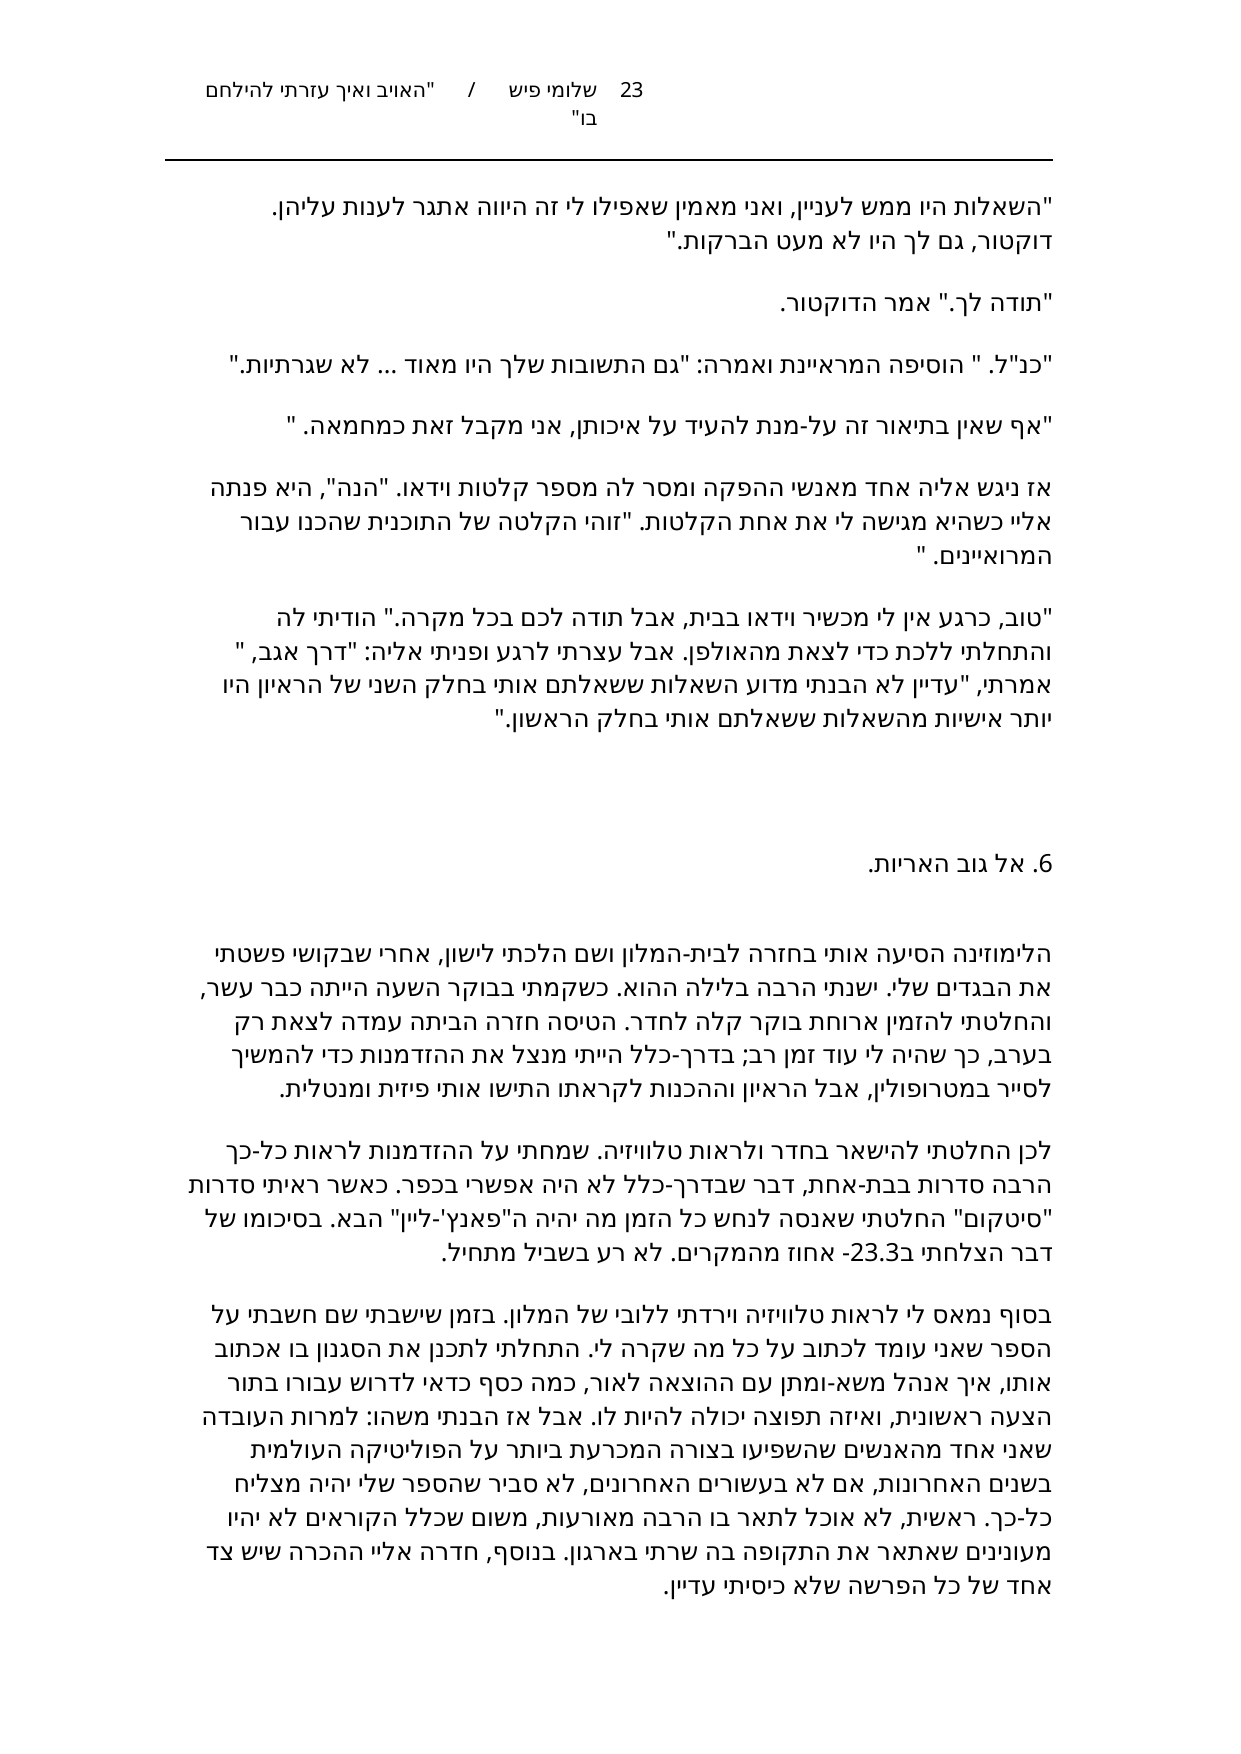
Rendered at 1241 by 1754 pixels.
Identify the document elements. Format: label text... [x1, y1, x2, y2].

text "תודה לך." אמר הדוקטור. [187, 284, 1053, 318]
text 6. אל גוב האריות. [187, 846, 1053, 880]
text "אף שאין בתיאור זה על-מנת להעיד על איכותן, אני מקבל זאת כמחמאה. " [187, 408, 1053, 442]
text הלימוזינה הסיעה אותי בחזרה לבית-המלון ושם הלכתי לישון, אחרי שבקושי פשטתי את הבגדים שלי. ישנתי הרבה בלילה ההוא. כשקמתי בבוקר השעה הייתה כבר עשר, והחלטתי להזמין ארוחת בוקר קלה לחדר. הטיסה חזרה הביתה עמדה לצאת רק בערב, כך שהיה לי עוד זמן רב; בדרך-כלל הייתי מנצל את ההזדמנות כדי להמשיך לסייר במטרופולין, אבל הראיון וההכנות לקראתו התישו אותי פיזית ומנטלית. [187, 935, 1053, 1105]
text "כנ"ל. " הוסיפה המראיינת ואמרה: "גם התשובות שלך היו מאוד ... לא שגרתיות." [187, 346, 1053, 380]
text לכן החלטתי להישאר בחדר ולראות טלוויזיה. שמחתי על ההזדמנות לראות כל-כך הרבה סדרות בבת-אחת, דבר שבדרך-כלל לא היה אפשרי בכפר. כאשר ראיתי סדרות "סיטקום" החלטתי שאנסה לנחש כל הזמן מה יהיה ה"פאנץ'-ליין" הבא. בסיכומו של דבר הצלחתי ב23.3- אחוז מהמקרים. לא רע בשביל מתחיל. [187, 1133, 1053, 1268]
text בסוף נמאס לי לראות טלוויזיה וירדתי ללובי של המלון. בזמן שישבתי שם חשבתי על הספר שאני עומד לכתוב על כל מה שקרה לי. התחלתי לתכנן את הסגנון בו אכתוב אותו, איך אנהל משא-ומתן עם ההוצאה לאור, כמה כסף כדאי לדרוש עבורו בתור הצעה ראשונית, ואיזה תפוצה יכולה להיות לו. אבל אז הבנתי משהו: למרות העובדה שאני אחד מהאנשים שהשפיעו בצורה המכרעת ביותר על הפוליטיקה העולמית בשנים האחרונות, אם לא בעשורים האחרונים, לא סביר שהספר שלי יהיה מצליח כל-כך. ראשית, לא אוכל לתאר בו הרבה מאורעות, משום שכלל הקוראים לא יהיו מעונינים שאתאר את התקופה בה שרתי בארגון. בנוסף, חדרה אליי ההכרה שיש צד אחד של כל הפרשה שלא כיסיתי עדיין. [187, 1296, 1053, 1602]
text "טוב, כרגע אין לי מכשיר וידאו בבית, אבל תודה לכם בכל מקרה." הודיתי לה והתחלתי ללכת כדי לצאת מהאולפן. אבל עצרתי לרגע ופניתי אליה: "דרך אגב, " אמרתי, "עדיין לא הבנתי מדוע השאלות ששאלתם אותי בחלק השני של הראיון היו יותר אישיות מהשאלות ששאלתם אותי בחלק הראשון." [187, 599, 1053, 735]
text "השאלות היו ממש לעניין, ואני מאמין שאפילו לי זה היווה אתגר לענות עליהן. דוקטור, גם לך היו לא מעט הברקות." [187, 189, 1053, 257]
text אז ניגש אליה אחד מאנשי ההפקה ומסר לה מספר קלטות וידאו. "הנה", היא פנתה אליי כשהיא מגישה לי את אחת הקלטות. "זוהי הקלטה של התוכנית שהכנו עבור המרואיינים. " [187, 469, 1053, 571]
